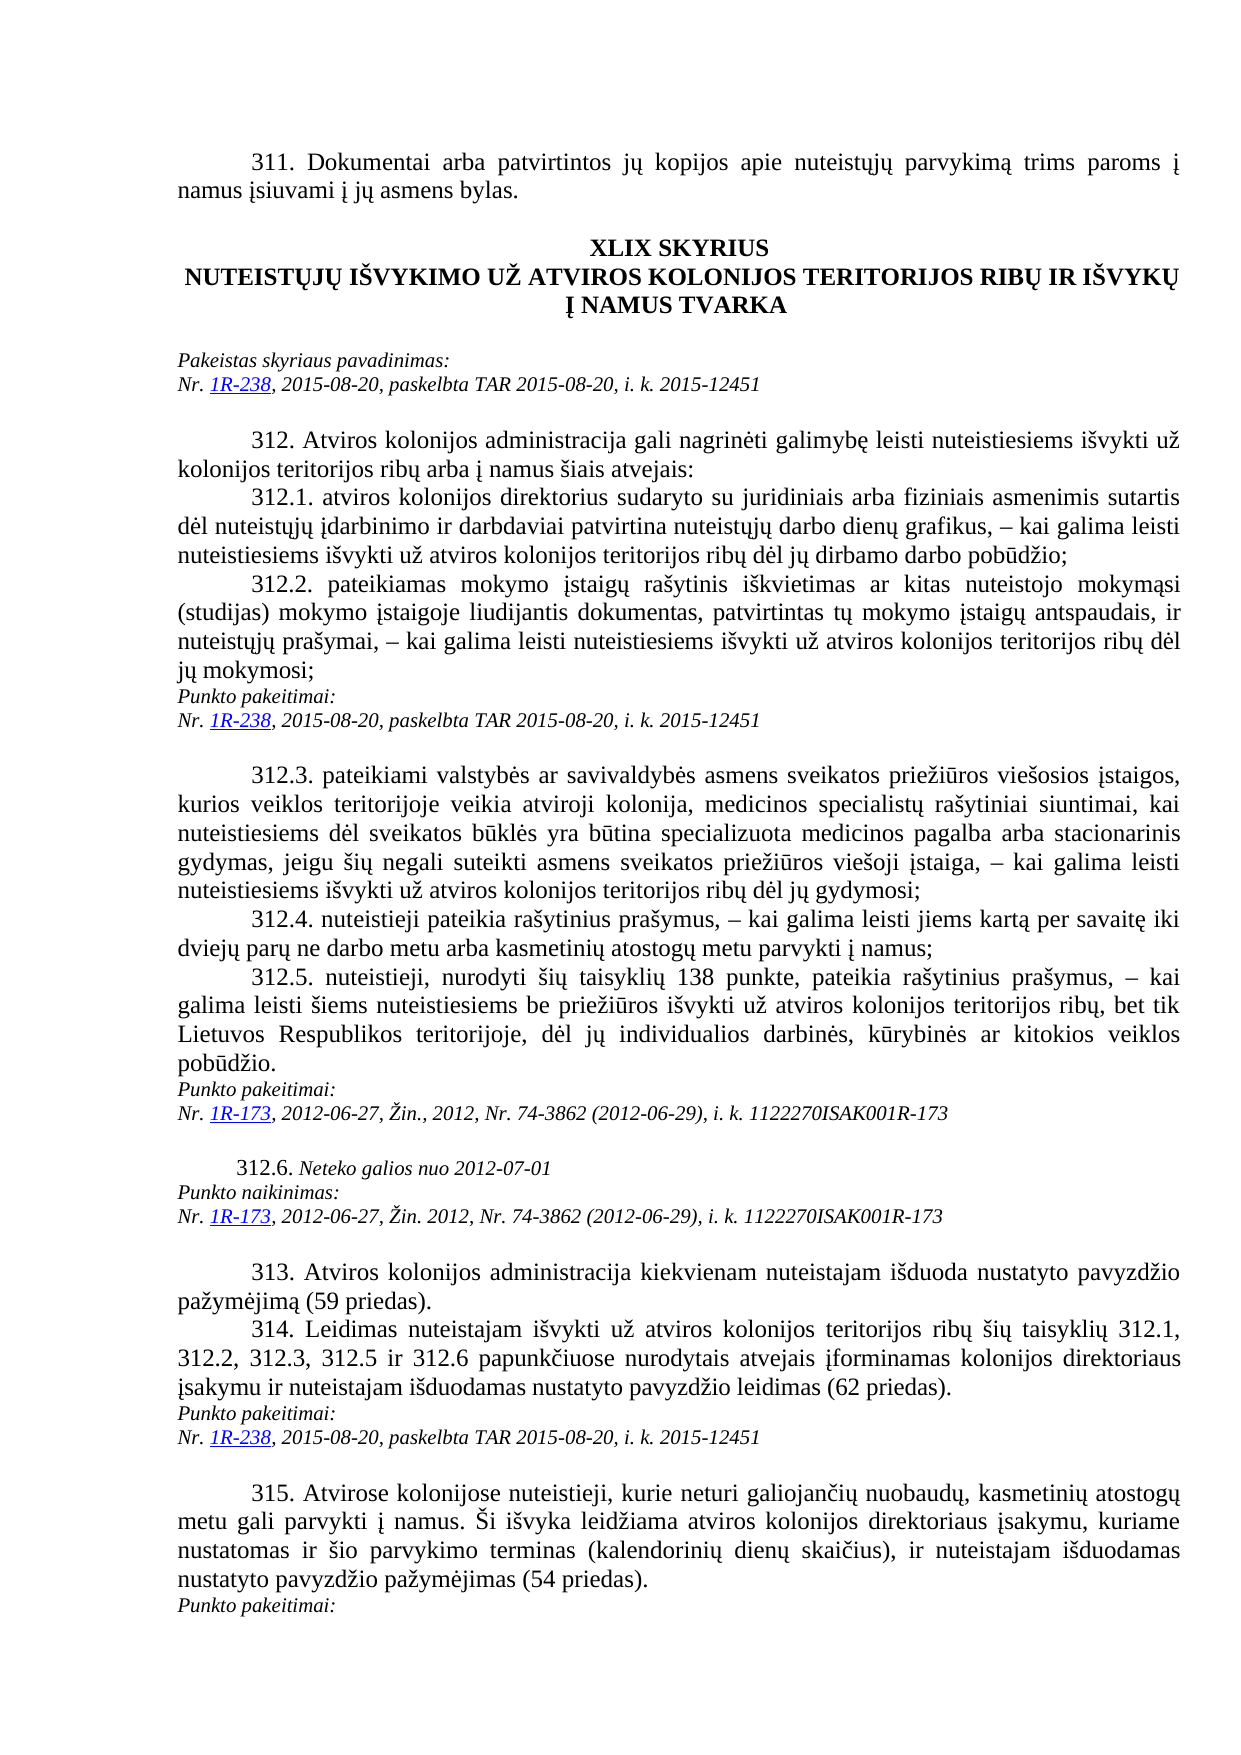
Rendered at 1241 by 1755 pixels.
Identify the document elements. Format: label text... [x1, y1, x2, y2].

text 312. Atviros kolonijos administracija gali nagrinėti galimybę leisti nuteistiesiems išvykti už kolonijos teritorijos ribų arba į namus šiais atvejais: [177, 425, 1181, 482]
text 312.4. nuteistieji pateikia rašytinius prašymus, – kai galima leisti jiems kartą per savaitę iki dviejų parų ne darbo metu arba kasmetinių atostogų metu parvykti į namus; [177, 904, 1181, 962]
text 315. Atvirose kolonijose nuteistieji, kurie neturi galiojančių nuobaudų, kasmetinių atostogų metu gali parvykti į namus. Ši išvyka leidžiama atviros kolonijos direktoriaus įsakymu, kuriame nustatomas ir šio parvykimo terminas (kalendorinių dienų skaičius), ir nuteistajam išduodamas nustatyto pavyzdžio pažymėjimas (54 priedas). [177, 1478, 1181, 1593]
text 313. Atviros kolonijos administracija kiekvienam nuteistajam išduoda nustatyto pavyzdžio pažymėjimą (59 priedas). [177, 1257, 1181, 1314]
text Punkto pakeitimai: [177, 684, 1181, 708]
text 312.5. nuteistieji, nurodyti šių taisyklių 138 punkte, pateikia rašytinius prašymus, – kai galima leisti šiems nuteistiesiems be priežiūros išvykti už atviros kolonijos teritorijos ribų, bet tik Lietuvos Respublikos teritorijoje, dėl jų individualios darbinės, kūrybinės ar kitokios veiklos pobūdžio. [177, 962, 1181, 1077]
text 312.1. atviros kolonijos direktorius sudaryto su juridiniais arba fiziniais asmenimis sutartis dėl nuteistųjų įdarbinimo ir darbdaviai patvirtina nuteistųjų darbo dienų grafikus, – kai galima leisti nuteistiesiems išvykti už atviros kolonijos teritorijos ribų dėl jų dirbamo darbo pobūdžio; [177, 482, 1181, 569]
text NUTEISTŲJŲ IŠVYKIMO UŽ ATVIROS KOLONIJOS TERITORIJOS RIBŲ IR IŠVYKŲ Į NAMUS TVARKA [177, 262, 1181, 319]
text Punkto pakeitimai: [177, 1593, 1181, 1617]
text XLIX SKYRIUS [177, 233, 1181, 262]
text 311. Dokumentai arba patvirtintos jų kopijos apie nuteistųjų parvykimą trims paroms į namus įsiuvami į jų asmens bylas. [177, 147, 1181, 204]
text Pakeistas skyriaus pavadinimas: [177, 348, 1181, 372]
text Nr. 1R-173, 2012-06-27, Žin. 2012, Nr. 74-3862 (2012-06-29), i. k. 1122270ISAK001R-173 [177, 1204, 1181, 1228]
text Punkto pakeitimai: [177, 1077, 1181, 1101]
text Nr. 1R-238, 2015-08-20, paskelbta TAR 2015-08-20, i. k. 2015-12451 [177, 372, 1181, 396]
text 312.6. Neteko galios nuo 2012-07-01 [177, 1154, 1181, 1180]
text 314. Leidimas nuteistajam išvykti už atviros kolonijos teritorijos ribų šių taisyklių 312.1, 312.2, 312.3, 312.5 ir 312.6 papunkčiuose nurodytais atvejais įforminamas kolonijos direktoriaus įsakymu ir nuteistajam išduodamas nustatyto pavyzdžio leidimas (62 priedas). [177, 1314, 1181, 1401]
text Nr. 1R-238, 2015-08-20, paskelbta TAR 2015-08-20, i. k. 2015-12451 [177, 1425, 1181, 1449]
text Punkto naikinimas: [177, 1180, 1181, 1204]
text Punkto pakeitimai: [177, 1401, 1181, 1425]
text Nr. 1R-173, 2012-06-27, Žin., 2012, Nr. 74-3862 (2012-06-29), i. k. 1122270ISAK001R-173 [177, 1101, 1181, 1125]
text Nr. 1R-238, 2015-08-20, paskelbta TAR 2015-08-20, i. k. 2015-12451 [177, 708, 1181, 732]
text 312.2. pateikiamas mokymo įstaigų rašytinis iškvietimas ar kitas nuteistojo mokymąsi (studijas) mokymo įstaigoje liudijantis dokumentas, patvirtintas tų mokymo įstaigų antspaudais, ir nuteistųjų prašymai, – kai galima leisti nuteistiesiems išvykti už atviros kolonijos teritorijos ribų dėl jų mokymosi; [177, 569, 1181, 684]
text 312.3. pateikiami valstybės ar savivaldybės asmens sveikatos priežiūros viešosios įstaigos, kurios veiklos teritorijoje veikia atviroji kolonija, medicinos specialistų rašytiniai siuntimai, kai nuteistiesiems dėl sveikatos būklės yra būtina specializuota medicinos pagalba arba stacionarinis gydymas, jeigu šių negali suteikti asmens sveikatos priežiūros viešoji įstaiga, – kai galima leisti nuteistiesiems išvykti už atviros kolonijos teritorijos ribų dėl jų gydymosi; [177, 761, 1181, 904]
